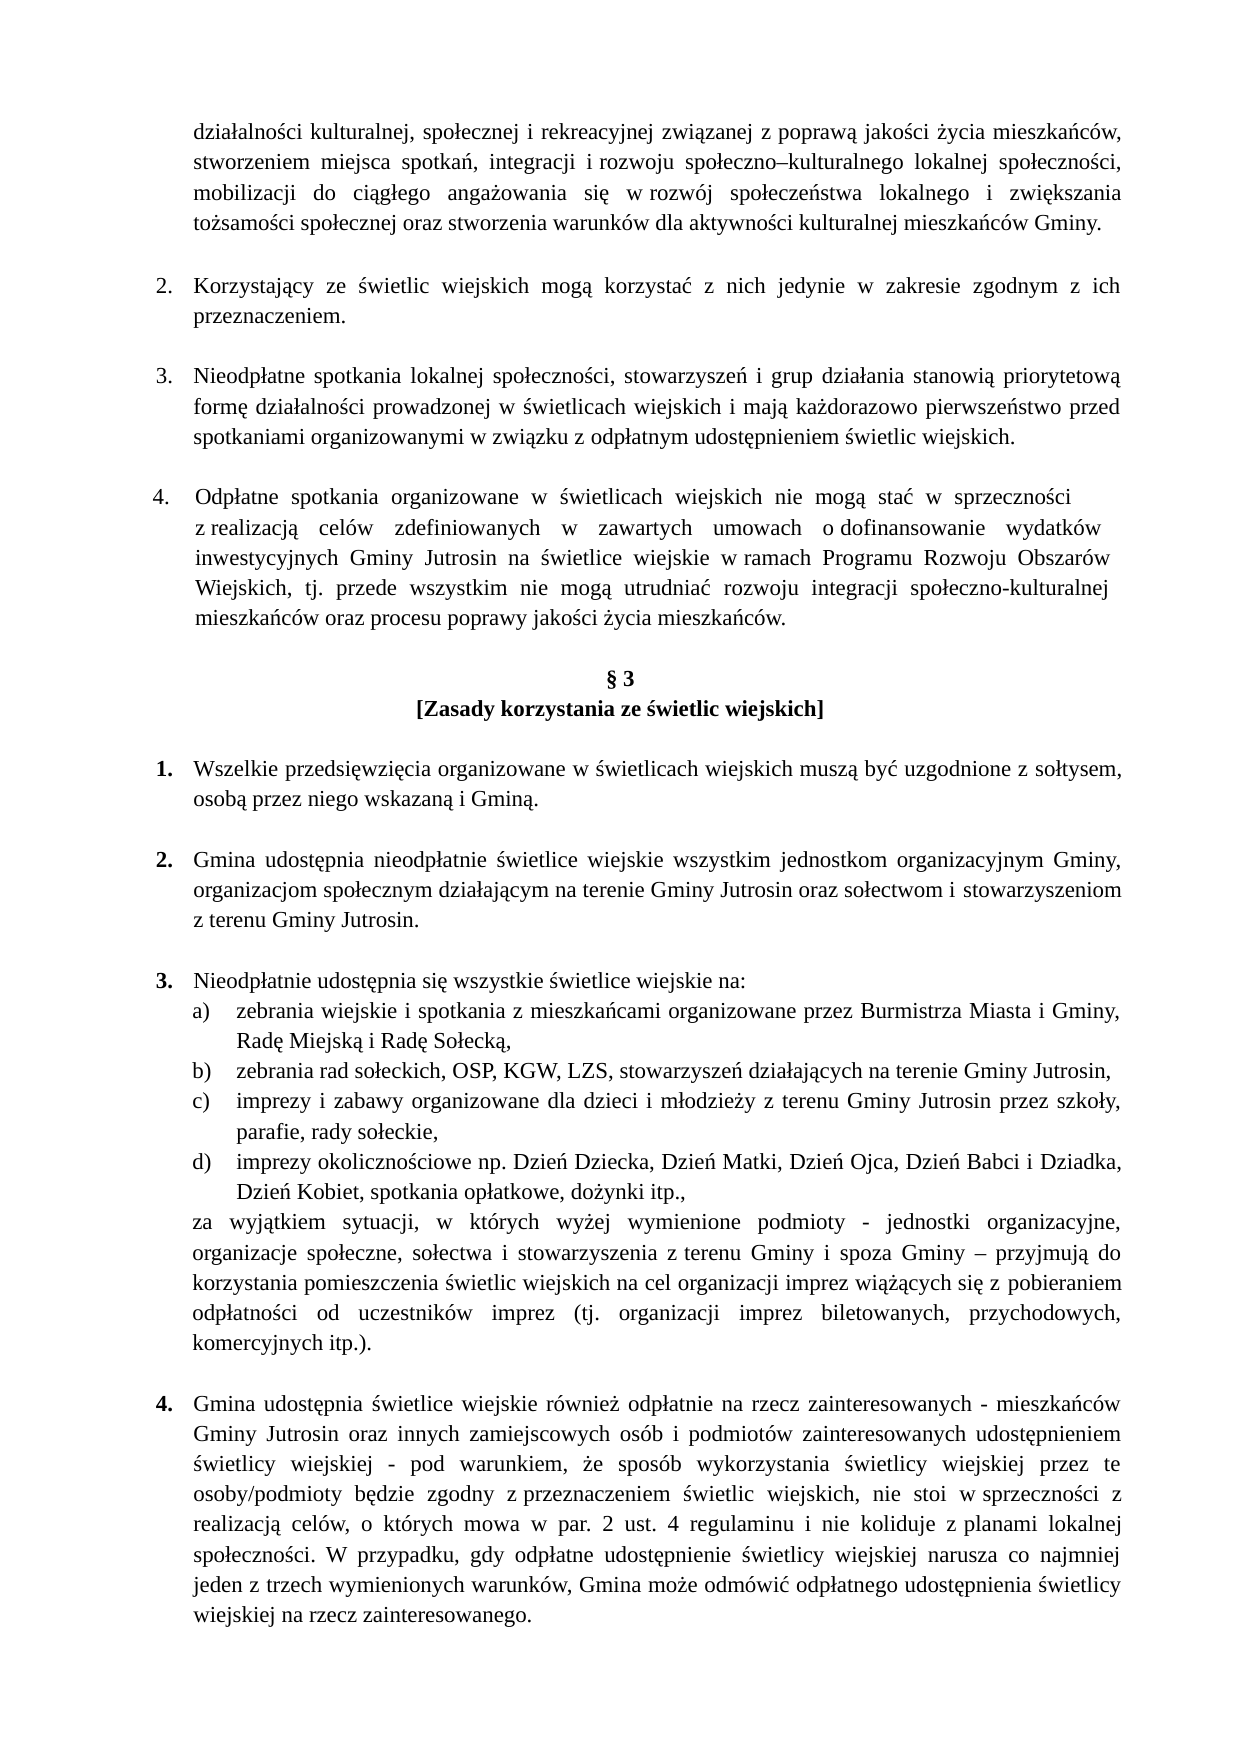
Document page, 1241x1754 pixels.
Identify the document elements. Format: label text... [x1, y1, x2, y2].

list działalności kulturalnej, społecznej i rekreacyjnej związanej z poprawą jakości życia mieszkańców, stworzeniem miejsca spotkań, integracji i rozwoju społeczno–kulturalnego lokalnej społeczności, mobilizacji do ciągłego angażowania się w rozwój społeczeństwa lokalnego i zwiększania tożsamości społecznej oraz stworzenia warunków dla aktywności kulturalnej mieszkańców Gminy. [156, 118, 1122, 235]
list imprezy i zabawy organizowane dla dzieci i młodzieży z terenu Gminy Jutrosin przez szkoły, parafie, rady sołeckie, [192, 1088, 1122, 1144]
list imprezy okolicznościowe np. Dzień Dziecka, Dzień Matki, Dzień Ojca, Dzień Babci i Dziadka, Dzień Kobiet, spotkania opłatkowe, dożynki itp., [192, 1148, 1122, 1204]
list Korzystający ze świetlic wiejskich mogą korzystać z nich jedynie w zakresie zgodnym z ich przeznaczeniem. [156, 272, 1122, 328]
list Wszelkie przedsięwzięcia organizowane w świetlicach wiejskich muszą być uzgodnione z sołtysem, osobą przez niego wskazaną i Gminą. [156, 755, 1122, 812]
list Gmina udostępnia świetlice wiejskie również odpłatnie na rzecz zainteresowanych - mieszkańców Gminy Jutrosin oraz innych zamiejscowych osób i podmiotów zainteresowanych udostępnieniem świetlicy wiejskiej - pod warunkiem, że sposób wykorzystania świetlicy wiejskiej przez te osoby/podmioty będzie zgodny z przeznaczeniem świetlic wiejskich, nie stoi w sprzeczności z realizacją celów, o których mowa w par. 2 ust. 4 regulaminu i nie koliduje z planami lokalnej społeczności. W przypadku, gdy odpłatne udostępnienie świetlicy wiejskiej narusza co najmniej jeden z trzech wymienionych warunków, Gmina może odmówić odpłatnego udostępnienia świetlicy wiejskiej na rzecz zainteresowanego. [156, 1390, 1122, 1627]
text za wyjątkiem sytuacji, w których wyżej wymienione podmioty - jednostki organizacyjne, organizacje społeczne, sołectwa i stowarzyszenia z terenu Gminy i spoza Gminy – przyjmują do korzystania pomieszczenia świetlic wiejskich na cel organizacji imprez wiążących się z pobieraniem odpłatności od uczestników imprez (tj. organizacji imprez biletowanych, przychodowych, komercyjnych itp.). [192, 1208, 1122, 1356]
list zebrania rad sołeckich, OSP, KGW, LZS, stowarzyszeń działających na terenie Gminy Jutrosin, [192, 1057, 1122, 1084]
list Gmina udostępnia nieodpłatnie świetlice wiejskie wszystkim jednostkom organizacyjnym Gminy, organizacjom społecznym działającym na terenie Gminy Jutrosin oraz sołectwom i stowarzyszeniom z terenu Gminy Jutrosin. [156, 846, 1122, 933]
list Nieodpłatnie udostępnia się wszystkie świetlice wiejskie na: [156, 967, 1122, 993]
list zebrania wiejskie i spotkania z mieszkańcami organizowane przez Burmistrza Miasta i Gminy, Radę Miejską i Radę Sołecką, [192, 997, 1122, 1053]
text § 3 [118, 665, 1122, 691]
text [Zasady korzystania ze świetlic wiejskich] [118, 695, 1122, 721]
list Nieodpłatne spotkania lokalnej społeczności, stowarzyszeń i grup działania stanowią priorytetową formę działalności prowadzonej w świetlicach wiejskich i mają każdorazowo pierwszeństwo przed spotkaniami organizowanymi w związku z odpłatnym udostępnieniem świetlic wiejskich. [156, 363, 1122, 449]
text 4. Odpłatne spotkania organizowane w świetlicach wiejskich nie mogą stać w sprzeczności z realizacją celów zdefiniowanych w zawartych umowach o dofinansowanie wydatków inwestycyjnych Gminy Jutrosin na świetlice wiejskie w ramach Programu Rozwoju Obszarów Wiejskich, tj. przede wszystkim nie mogą utrudniać rozwoju integracji społeczno-kulturalnej mieszkańców oraz procesu poprawy jakości życia mieszkańców. [118, 483, 1122, 631]
